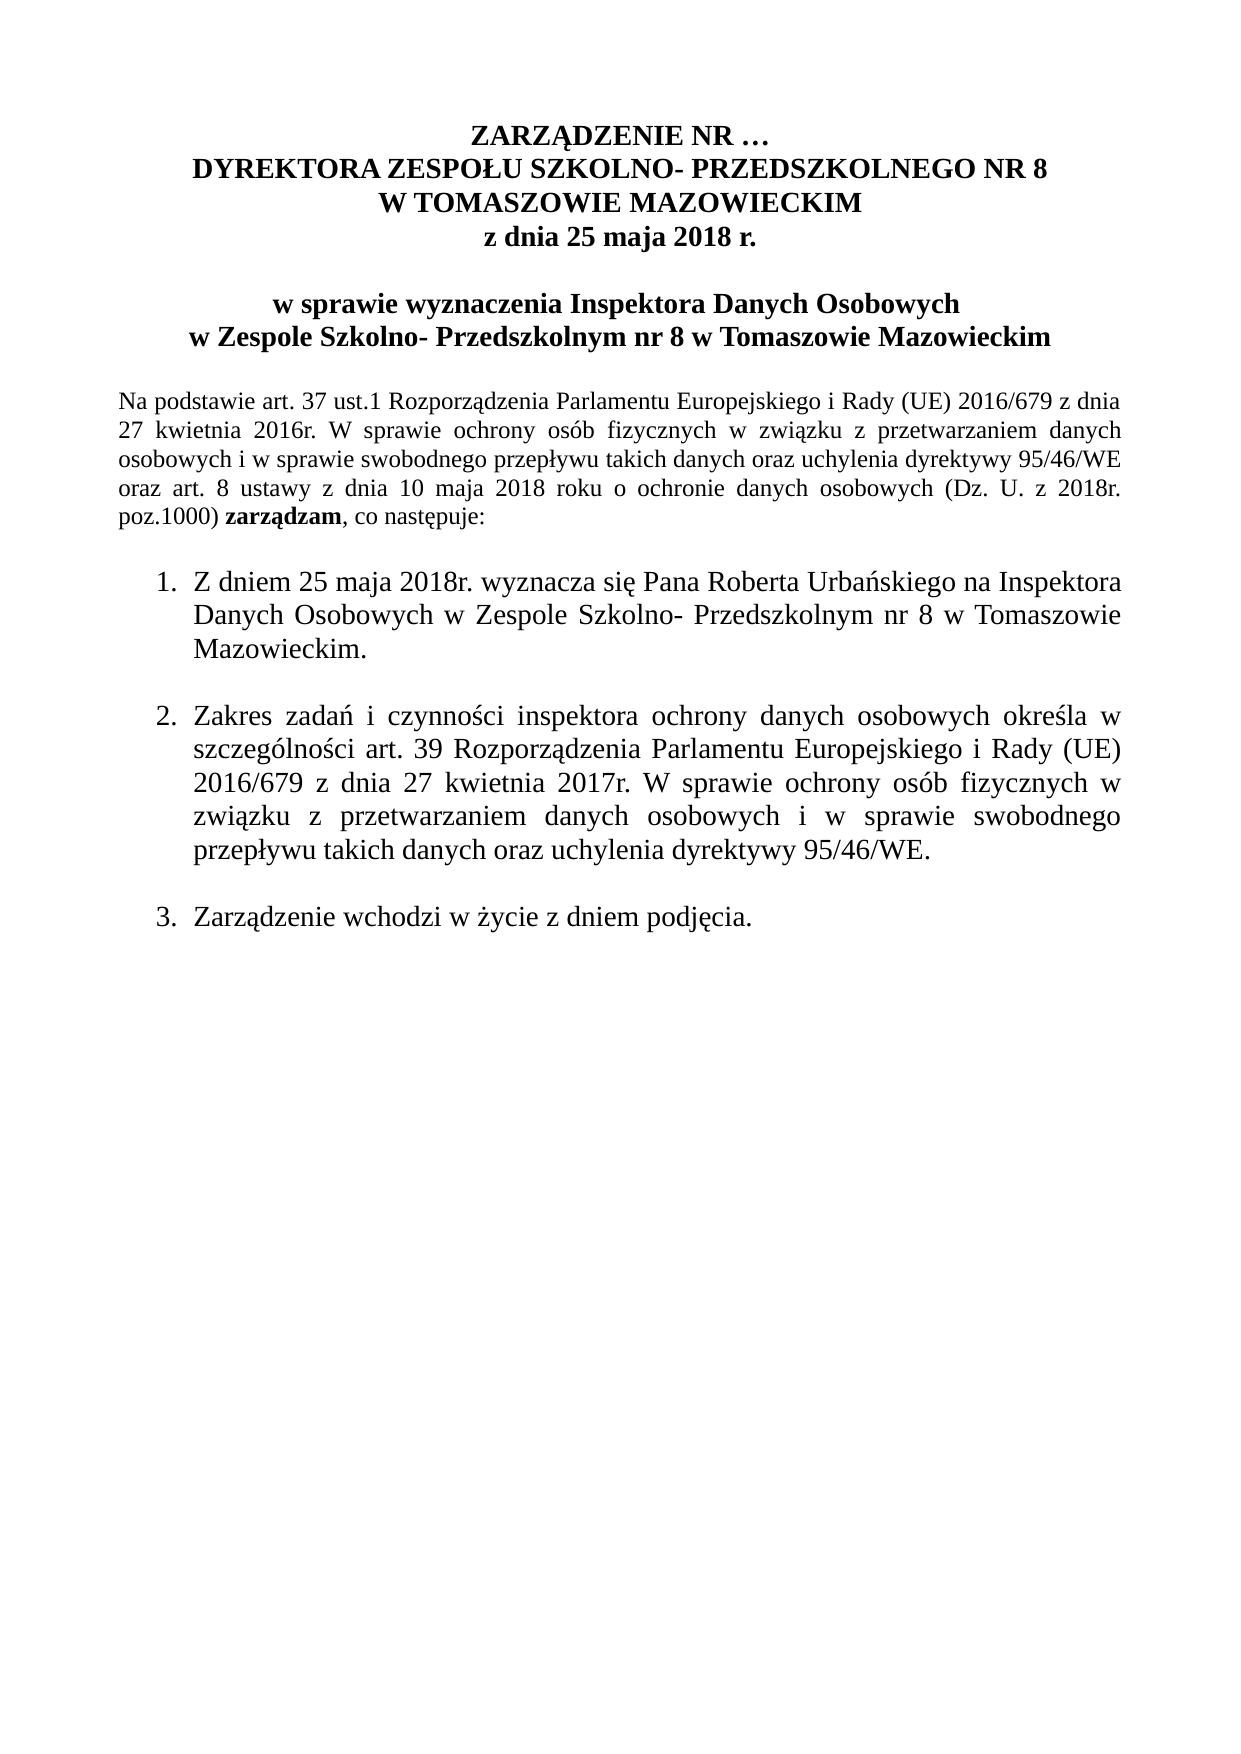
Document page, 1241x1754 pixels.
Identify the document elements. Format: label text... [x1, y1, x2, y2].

list Z dniem 25 maja 2018r. wyznacza się Pana Roberta Urbańskiego na Inspektora Danych Osobowych w Zespole Szkolno- Przedszkolnym nr 8 w Tomaszowie Mazowieckim. [156, 564, 1122, 664]
text Na podstawie art. 37 ust.1 Rozporządzenia Parlamentu Europejskiego i Rady (UE) 2016/679 z dnia 27 kwietnia 2016r. W sprawie ochrony osób fizycznych w związku z przetwarzaniem danych osobowych i w sprawie swobodnego przepływu takich danych oraz uchylenia dyrektywy 95/46/WE oraz art. 8 ustawy z dnia 10 maja 2018 roku o ochronie danych osobowych (Dz. U. z 2018r. poz.1000) zarządzam, co następuje: [118, 386, 1122, 530]
text DYREKTORA ZESPOŁU SZKOLNO- PRZEDSZKOLNEGO NR 8 [118, 152, 1122, 185]
text w sprawie wyznaczenia Inspektora Danych Osobowych [118, 286, 1122, 319]
text ZARZĄDZENIE NR … [118, 118, 1122, 152]
text W TOMASZOWIE MAZOWIECKIM [118, 185, 1122, 219]
text w Zespole Szkolno- Przedszkolnym nr 8 w Tomaszowie Mazowieckim [118, 319, 1122, 353]
list Zarządzenie wchodzi w życie z dniem podjęcia. [156, 899, 1122, 933]
text z dnia 25 maja 2018 r. [118, 219, 1122, 252]
list Zakres zadań i czynności inspektora ochrony danych osobowych określa w szczególności art. 39 Rozporządzenia Parlamentu Europejskiego i Rady (UE) 2016/679 z dnia 27 kwietnia 2017r. W sprawie ochrony osób fizycznych w związku z przetwarzaniem danych osobowych i w sprawie swobodnego przepływu takich danych oraz uchylenia dyrektywy 95/46/WE. [156, 698, 1122, 866]
